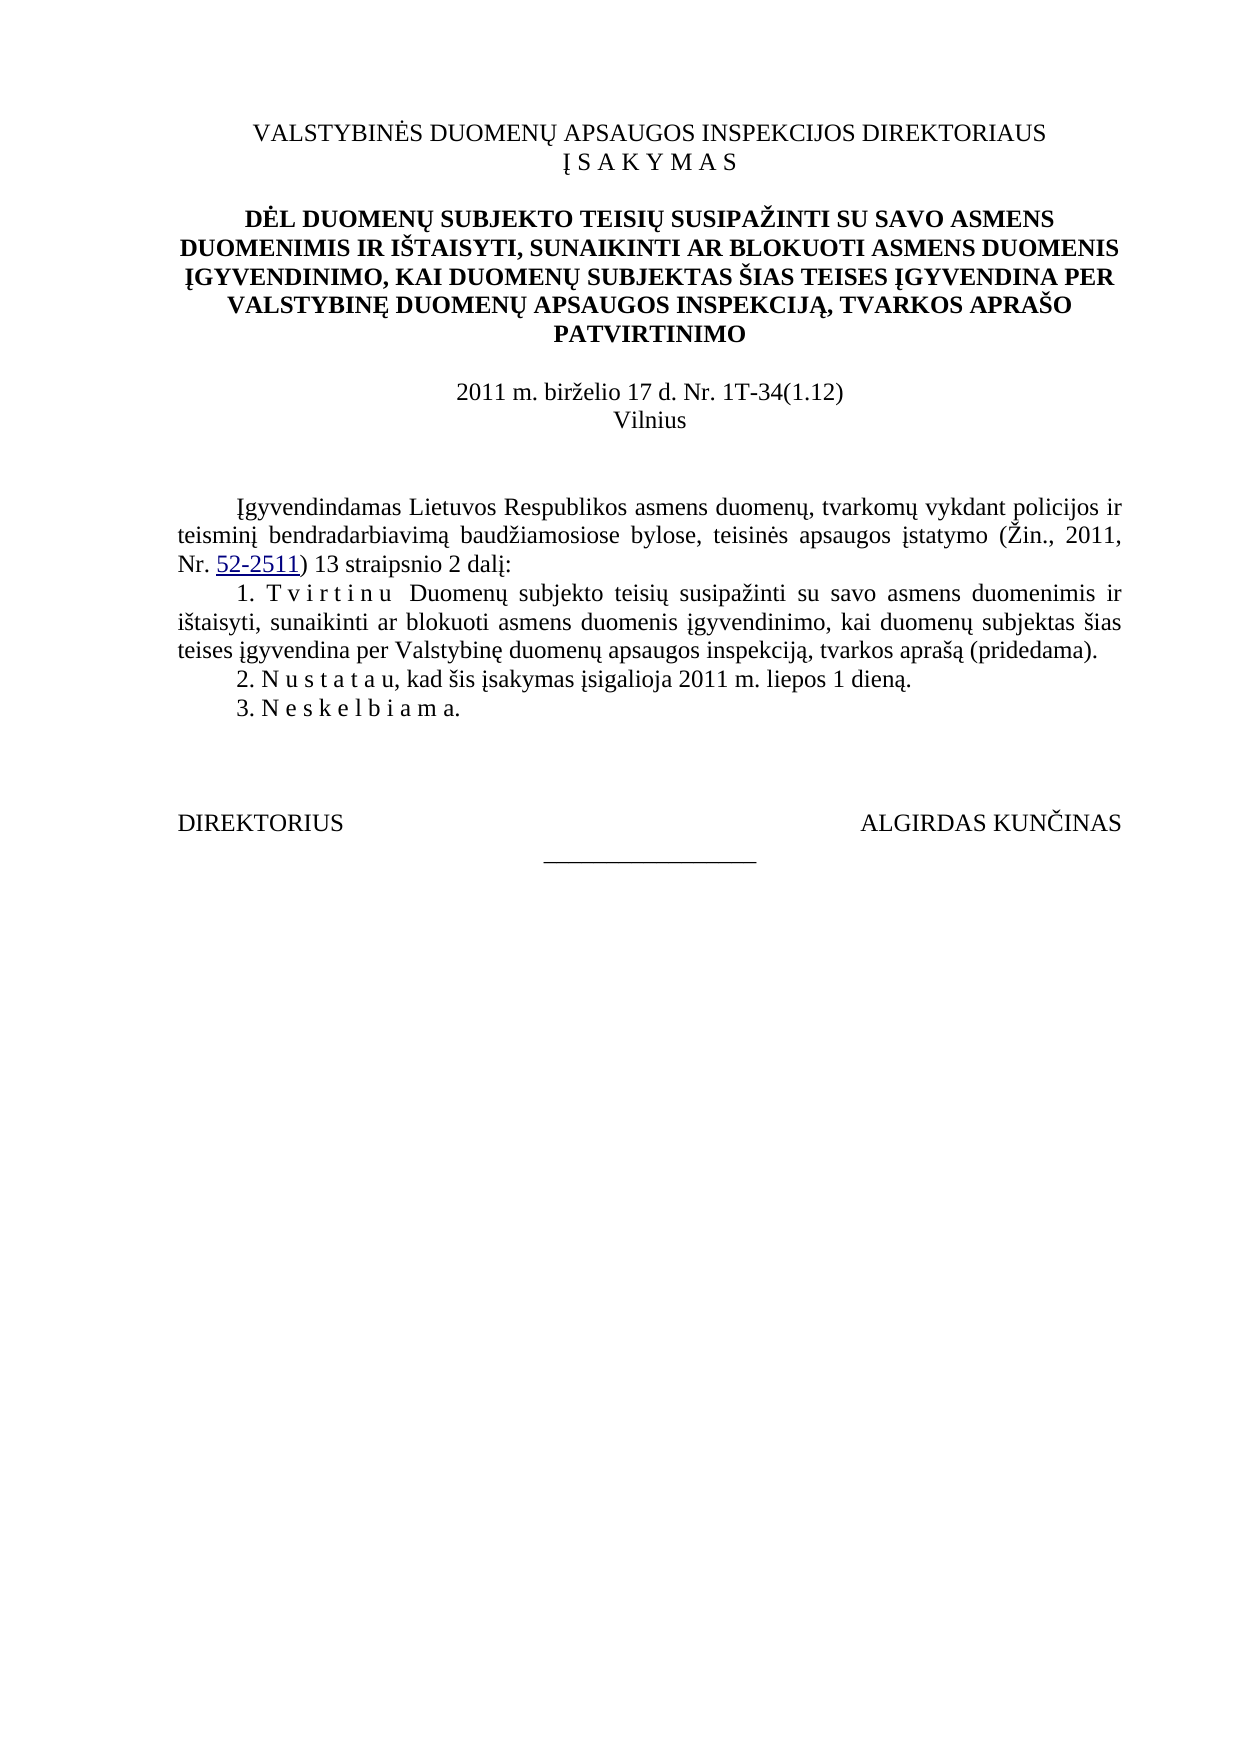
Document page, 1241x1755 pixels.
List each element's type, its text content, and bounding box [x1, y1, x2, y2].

text ĮSAKYMAS [177, 147, 1122, 176]
text VALSTYBINĖS DUOMENŲ APSAUGOS INSPEKCIJOS DIREKTORIAUS [177, 118, 1122, 147]
text 2. Nustatau, kad šis įsakymas įsigalioja 2011 m. liepos 1 dieną. [177, 664, 1122, 693]
text Įgyvendindamas Lietuvos Respublikos asmens duomenų, tvarkomų vykdant policijos ir teisminį bendradarbiavimą baudžiamosiose bylose, teisinės apsaugos įstatymo (Žin., 2011, Nr. 52-2511) 13 straipsnio 2 dalį: [177, 492, 1122, 578]
text DĖL DUOMENŲ SUBJEKTO TEISIŲ SUSIPAŽINTI SU SAVO ASMENS DUOMENIMIS IR IŠTAISYTI, SUNAIKINTI AR BLOKUOTI ASMENS DUOMENIS ĮGYVENDINIMO, KAI DUOMENŲ SUBJEKTAS ŠIAS TEISES ĮGYVENDINA PER VALSTYBINĘ DUOMENŲ APSAUGOS INSPEKCIJĄ, TVARKOS APRAŠO PATVIRTINIMO [177, 204, 1122, 348]
text 2011 m. birželio 17 d. Nr. 1T-34(1.12) [177, 377, 1122, 406]
text Direktorius Algirdas Kunčinas [177, 808, 1122, 837]
text 3. Neskelbiama. [177, 693, 1122, 722]
text _________________ [177, 837, 1122, 866]
text Vilnius [177, 406, 1122, 434]
text 1. Tvirtinu Duomenų subjekto teisių susipažinti su savo asmens duomenimis ir ištaisyti, sunaikinti ar blokuoti asmens duomenis įgyvendinimo, kai duomenų subjektas šias teises įgyvendina per Valstybinę duomenų apsaugos inspekciją, tvarkos aprašą (pridedama). [177, 578, 1122, 664]
